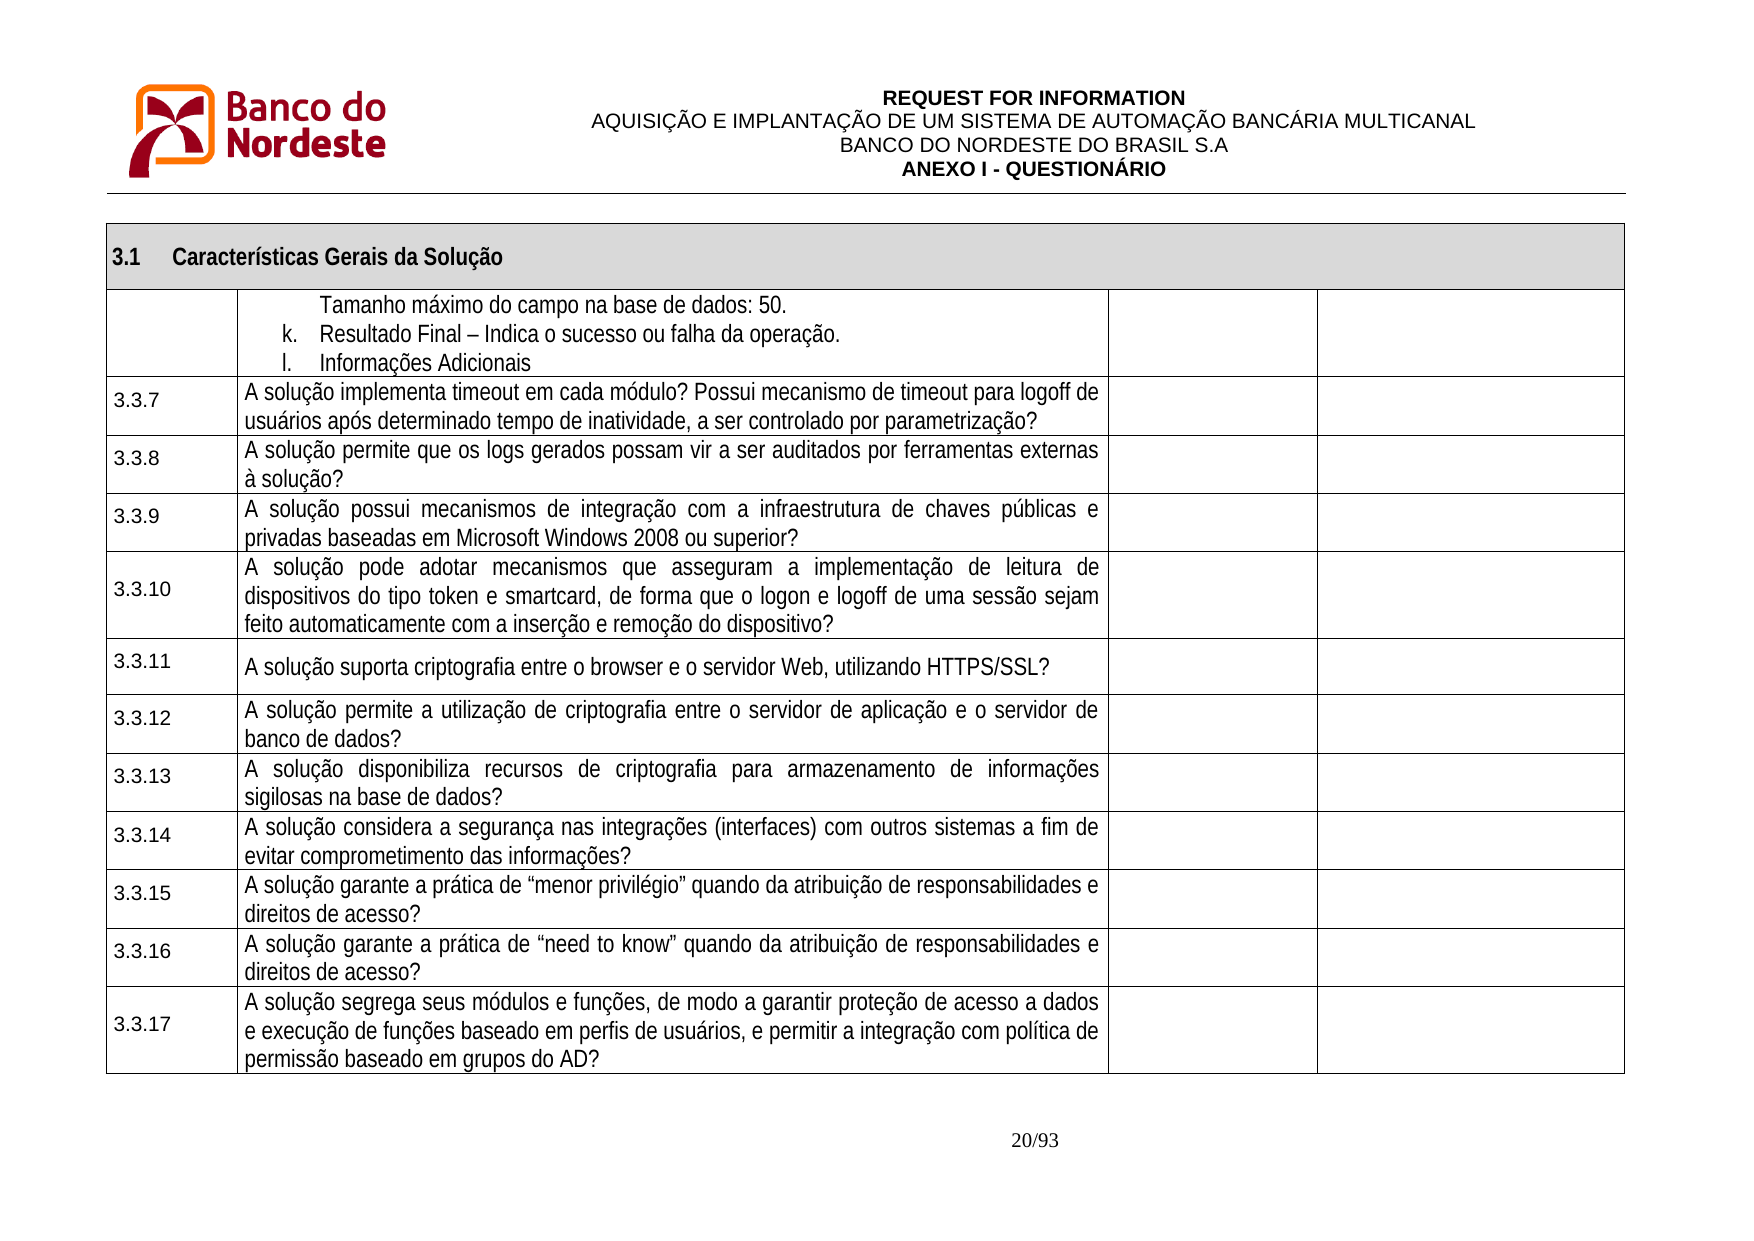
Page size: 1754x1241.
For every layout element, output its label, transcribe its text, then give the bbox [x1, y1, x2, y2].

table_cell [1318, 929, 1624, 986]
table_cell [1109, 377, 1317, 434]
table_cell A solução permite que os logs gerados possam vir a ser auditados por ferramentas externas à solução? [238, 436, 1108, 493]
table_cell A solução possui mecanismos de integração com a infraestrutura de chaves públicas e privadas baseadas em Microsoft Windows 2008 ou superior? [238, 494, 1108, 551]
table_cell A solução segrega seus módulos e funções, de modo a garantir proteção de acesso a dados e execução de funções baseado em perfis de usuários, e permitir a integração com política de permissão baseado em grupos do AD? [238, 987, 1108, 1073]
table_cell [1109, 754, 1317, 811]
table_cell A solução garante a prática de “menor privilégio” quando da atribuição de responsabilidades e direitos de acesso? [238, 870, 1108, 928]
table_cell [1109, 552, 1317, 638]
table_cell [1109, 436, 1317, 493]
table_cell [1109, 639, 1317, 694]
table_cell A solução disponibiliza recursos de criptografia para armazenamento de informações sigilosas na base de dados? [238, 754, 1108, 811]
table_cell [107, 494, 237, 551]
table_cell A solução implementa timeout em cada módulo? Possui mecanismo de timeout para logoff de usuários após determinado tempo de inatividade, a ser controlado por parametrização? [238, 377, 1108, 434]
table_cell [1318, 436, 1624, 493]
table_cell A solução garante a prática de “need to know” quando da atribuição de responsabilidades e direitos de acesso? [238, 929, 1108, 986]
table_cell [1109, 695, 1317, 753]
table_cell [1109, 290, 1317, 376]
table_cell [1318, 494, 1624, 551]
table_cell [1109, 987, 1317, 1073]
table_cell A solução permite a utilização de criptografia entre o servidor de aplicação e o servidor de banco de dados? [238, 695, 1108, 753]
table_cell [107, 377, 237, 434]
table_header Características Gerais da Solução [107, 224, 1624, 289]
table_cell [1318, 812, 1624, 869]
table_cell A solução suporta criptografia entre o browser e o servidor Web, utilizando HTTPS/SSL? [238, 639, 1108, 694]
table_cell [107, 754, 237, 811]
table_cell [107, 870, 237, 928]
table_cell [1318, 695, 1624, 753]
table_cell [107, 695, 237, 753]
table_cell [1109, 870, 1317, 928]
table_cell [107, 436, 237, 493]
table_cell [107, 552, 237, 638]
table_cell A solução considera a segurança nas integrações (interfaces) com outros sistemas a fim de evitar comprometimento das informações? [238, 812, 1108, 869]
table_cell [1318, 290, 1624, 376]
table_cell [1318, 870, 1624, 928]
table_cell [1109, 812, 1317, 869]
table_cell [1318, 987, 1624, 1073]
table_cell [1318, 377, 1624, 434]
table_cell [107, 639, 237, 694]
table_cell Tamanho máximo do campo na base de dados: 50. Resultado Final – Indica o sucesso ou falha da operação. Informações Adicionais [238, 290, 1108, 376]
table_cell [1318, 754, 1624, 811]
table_cell [107, 290, 237, 376]
table_cell A solução pode adotar mecanismos que asseguram a implementação de leitura de dispositivos do tipo token e smartcard, de forma que o logon e logoff de uma sessão sejam feito automaticamente com a inserção e remoção do dispositivo? [238, 552, 1108, 638]
table_cell [1109, 494, 1317, 551]
table_cell [107, 812, 237, 869]
table_cell [1109, 929, 1317, 986]
table_cell [107, 987, 237, 1073]
table_cell [1318, 639, 1624, 694]
table_cell [107, 929, 237, 986]
table_cell [1318, 552, 1624, 638]
